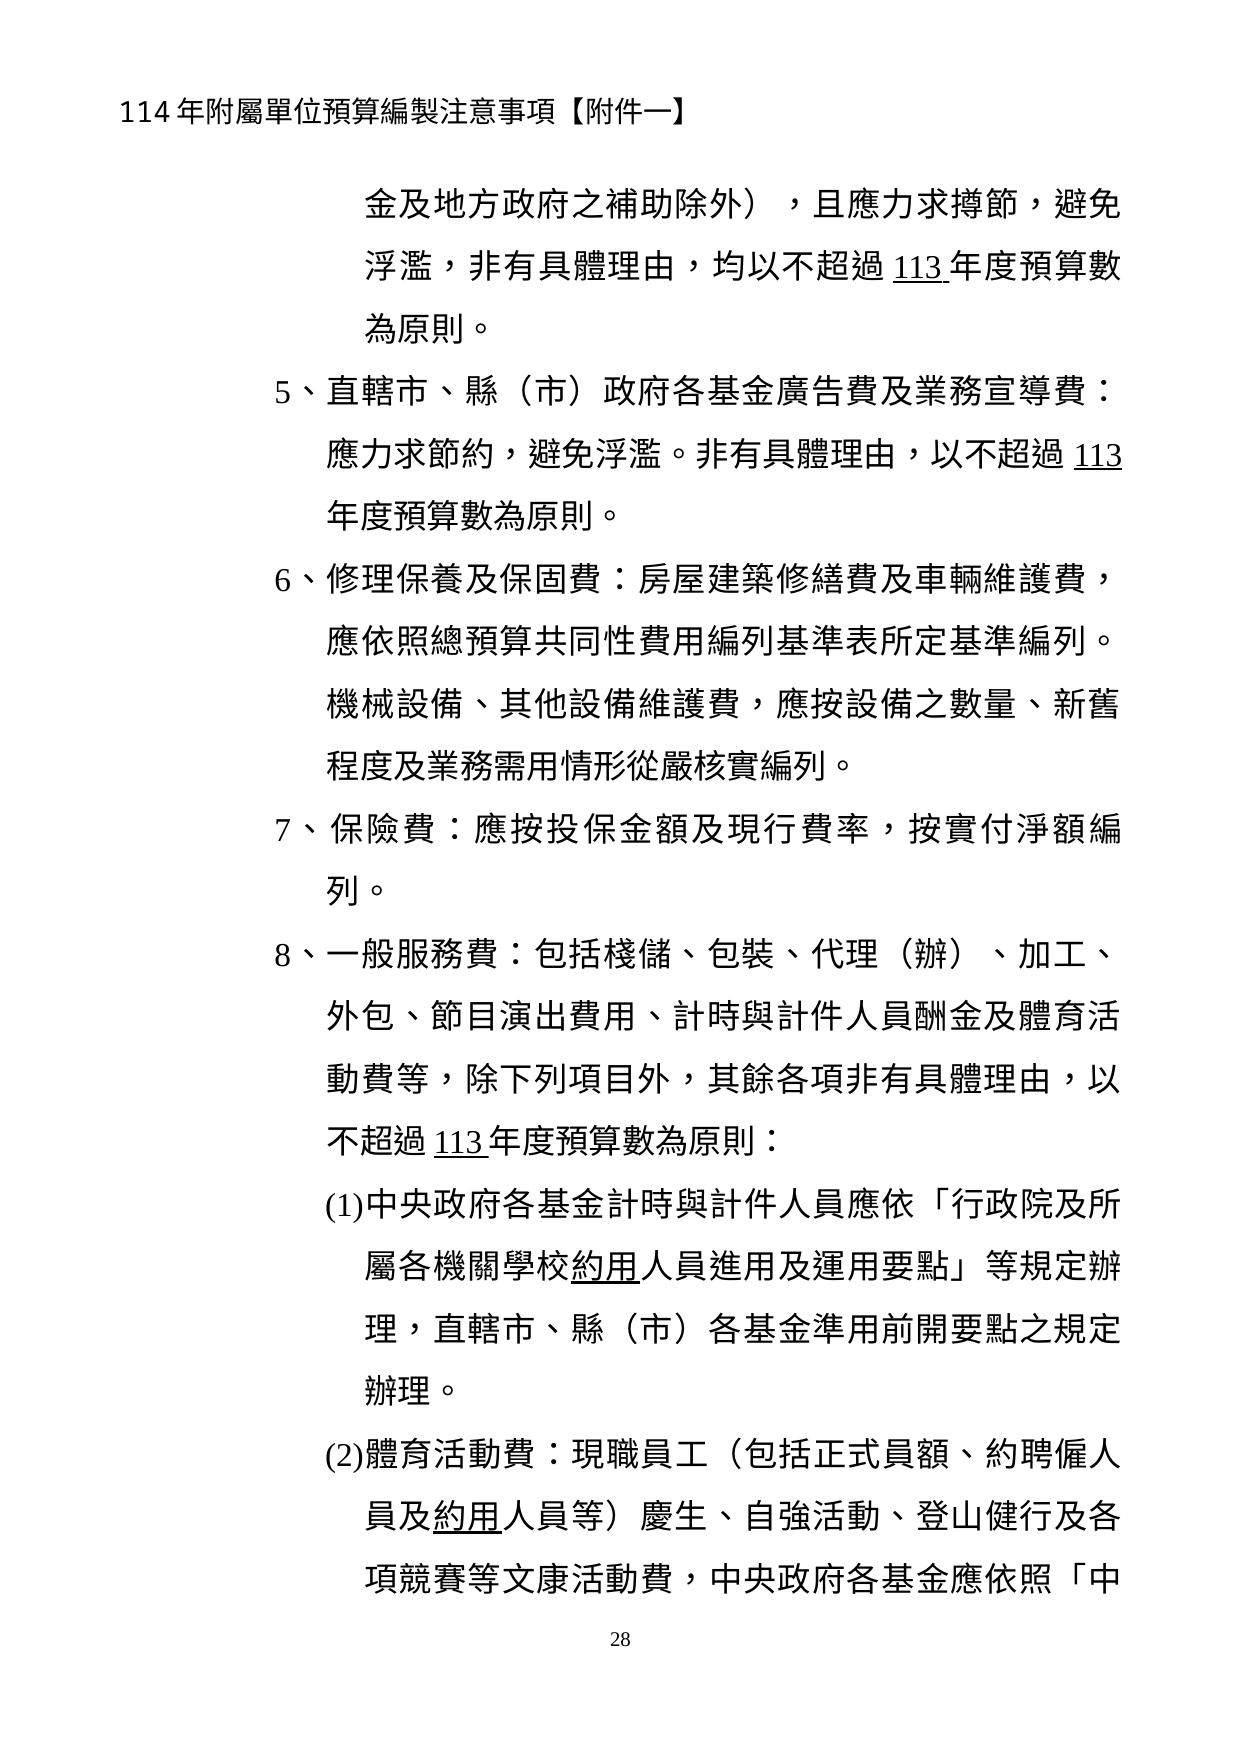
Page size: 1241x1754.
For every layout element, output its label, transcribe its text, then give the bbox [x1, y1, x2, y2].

text 6、修理保養及保固費：房屋建築修繕費及車輛維護費，應依照總預算共同性費用編列基準表所定基準編列。機械設備、其他設備維護費，應按設備之數量、新舊程度及業務需用情形從嚴核實編列。 [274, 535, 1122, 785]
text 8、一般服務費：包括棧儲、包裝、代理（辦）、加工、外包、節目演出費用、計時與計件人員酬金及體育活動費等，除下列項目外，其餘各項非有具體理由，以不超過113年度預算數為原則： [274, 910, 1122, 1160]
text (2)體育活動費：現職員工（包括正式員額、約聘僱人員及約用人員等）慶生、自強活動、登山健行及各項競賽等文康活動費，中央政府各基金應依照「中 [325, 1410, 1122, 1597]
text 7、保險費：應按投保金額及現行費率，按實付淨額編列。 [274, 785, 1122, 910]
text (1)中央政府各基金計時與計件人員應依「行政院及所屬各機關學校約用人員進用及運用要點」等規定辦理，直轄市、縣（市）各基金準用前開要點之規定辦理。 [325, 1160, 1122, 1410]
text 5、直轄市、縣（市）政府各基金廣告費及業務宣導費：應力求節約，避免浮濫。非有具體理由，以不超過113年度預算數為原則。 [274, 347, 1122, 535]
text 金及地方政府之補助除外），且應力求撙節，避免浮濫，非有具體理由，均以不超過113年度預算數為原則。 [325, 160, 1122, 347]
